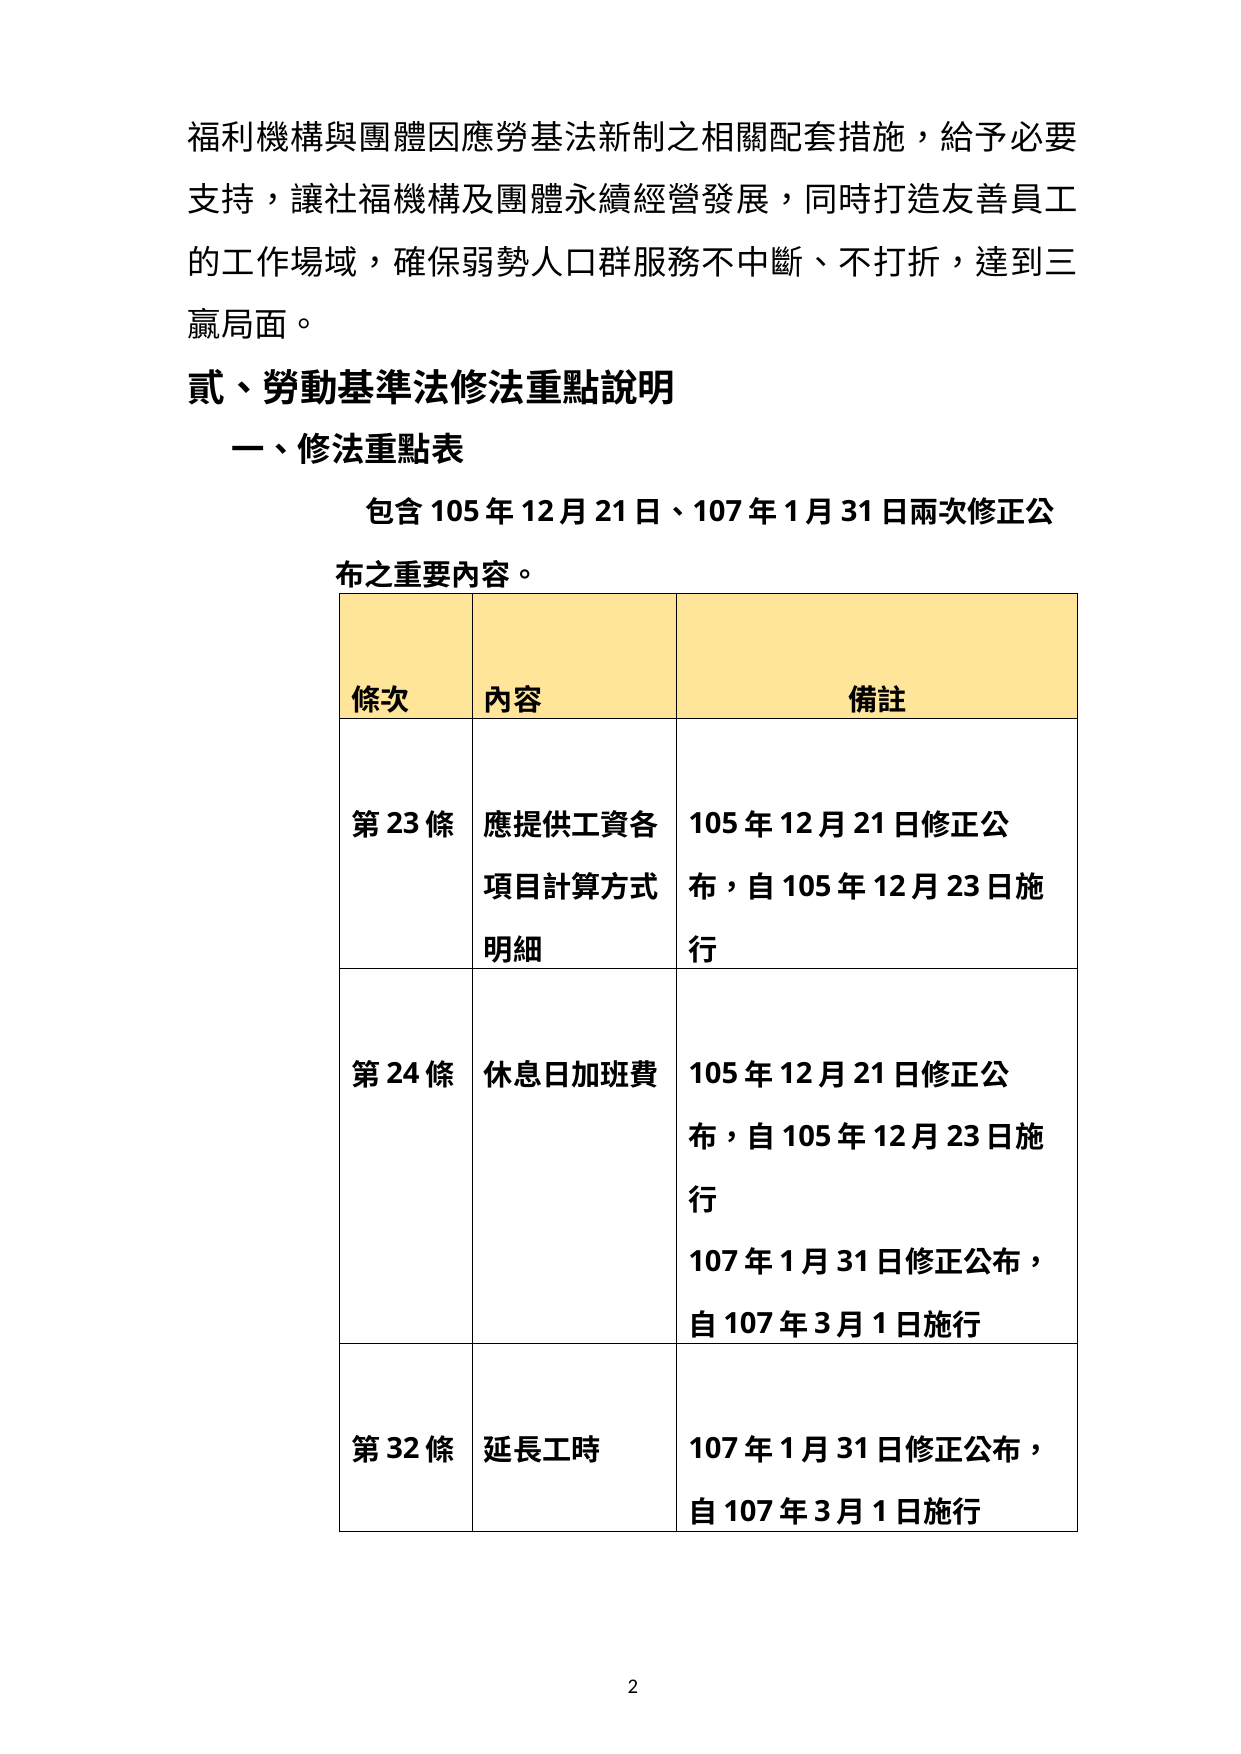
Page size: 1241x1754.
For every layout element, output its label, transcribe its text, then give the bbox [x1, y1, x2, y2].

table_cell 105年12月21日修正公布，自105年12月23日施行 [677, 719, 1077, 968]
table_cell 第32條 [340, 1344, 472, 1531]
table_cell 105年12月21日修正公布，自105年12月23日施行 107年1月31日修正公布，自107年3月1日施行 [677, 969, 1077, 1343]
table_cell 延長工時 [473, 1344, 676, 1531]
table_header 條次 [340, 594, 472, 718]
text 福利機構與團體因應勞基法新制之相關配套措施，給予必要支持，讓社福機構及團體永續經營發展，同時打造友善員工的工作場域，確保弱勢人口群服務不中斷、不打折，達到三贏局面。 [187, 93, 1078, 343]
subtitle 一、修法重點表 [187, 406, 1078, 468]
table_cell 應提供工資各項目計算方式明細 [473, 719, 676, 968]
table_cell 第24條 [340, 969, 472, 1343]
text 包含105年12月21日、107年1月31日兩次修正公布之重要內容。 [335, 468, 1078, 593]
table_cell 107年1月31日修正公布，自107年3月1日施行 [677, 1344, 1077, 1531]
table_header 內容 [473, 594, 676, 718]
table_cell 第23條 [340, 719, 472, 968]
table_header 備註 [677, 594, 1077, 718]
table_cell 休息日加班費 [473, 969, 676, 1343]
subtitle 貳、勞動基準法修法重點說明 [187, 343, 1078, 406]
